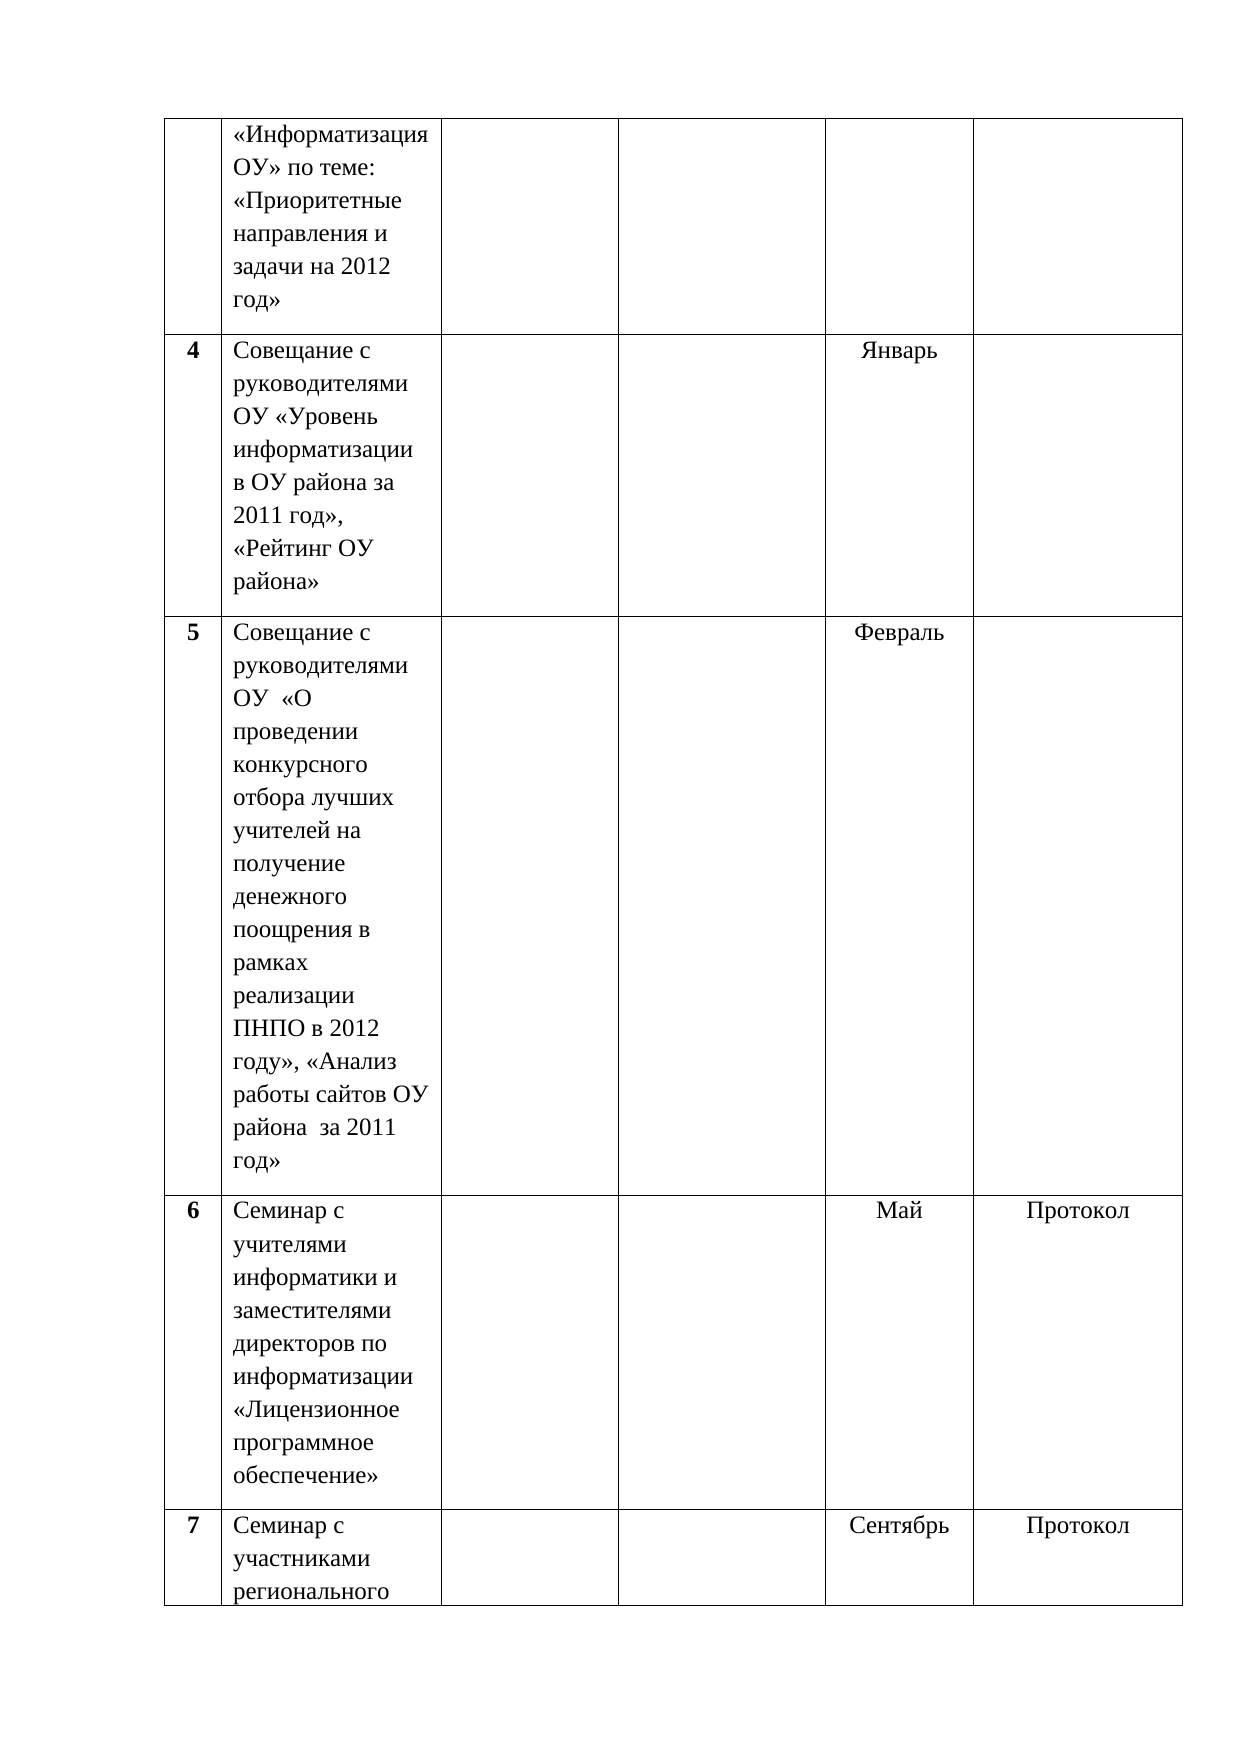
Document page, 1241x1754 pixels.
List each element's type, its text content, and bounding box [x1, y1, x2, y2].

table_cell [826, 119, 973, 334]
table_cell [619, 1510, 825, 1605]
table_cell [619, 1196, 825, 1509]
table_cell [974, 617, 1182, 1194]
table_cell 5 [165, 617, 221, 1194]
table_cell [165, 119, 221, 334]
table_cell «Информатизация ОУ» по теме: «Приоритетные направления и задачи на 2012 год» [222, 119, 441, 334]
table_cell [619, 335, 825, 616]
table_cell Сентябрь [826, 1510, 973, 1605]
table_cell [619, 119, 825, 334]
table_cell Совещание с руководителями ОУ «О проведении конкурсного отбора лучших учителей на получение денежного поощрения в рамках реализации ПНПО в 2012 году», «Анализ работы сайтов ОУ района за 2011 год» [222, 617, 441, 1194]
table_cell Протокол [974, 1196, 1182, 1509]
table_cell Май [826, 1196, 973, 1509]
table_cell [619, 617, 825, 1194]
table_cell [442, 1510, 618, 1605]
table_cell Протокол [974, 1510, 1182, 1605]
table_cell 6 [165, 1196, 221, 1509]
table_cell [442, 335, 618, 616]
table_cell Совещание с руководителями ОУ «Уровень информатизации в ОУ района за 2011 год», «Рейтинг ОУ района» [222, 335, 441, 616]
table_cell 7 [165, 1510, 221, 1605]
table_cell [442, 1196, 618, 1509]
table_cell [442, 119, 618, 334]
table_cell [442, 617, 618, 1194]
table_cell 4 [165, 335, 221, 616]
table_cell [974, 335, 1182, 616]
table_cell Февраль [826, 617, 973, 1194]
table_cell Семинар с учителями информатики и заместителями директоров по информатизации «Лицензионное программное обеспечение» [222, 1196, 441, 1509]
table_cell [974, 119, 1182, 334]
table_cell Январь [826, 335, 973, 616]
table_cell Семинар с участниками регионального [222, 1510, 441, 1605]
